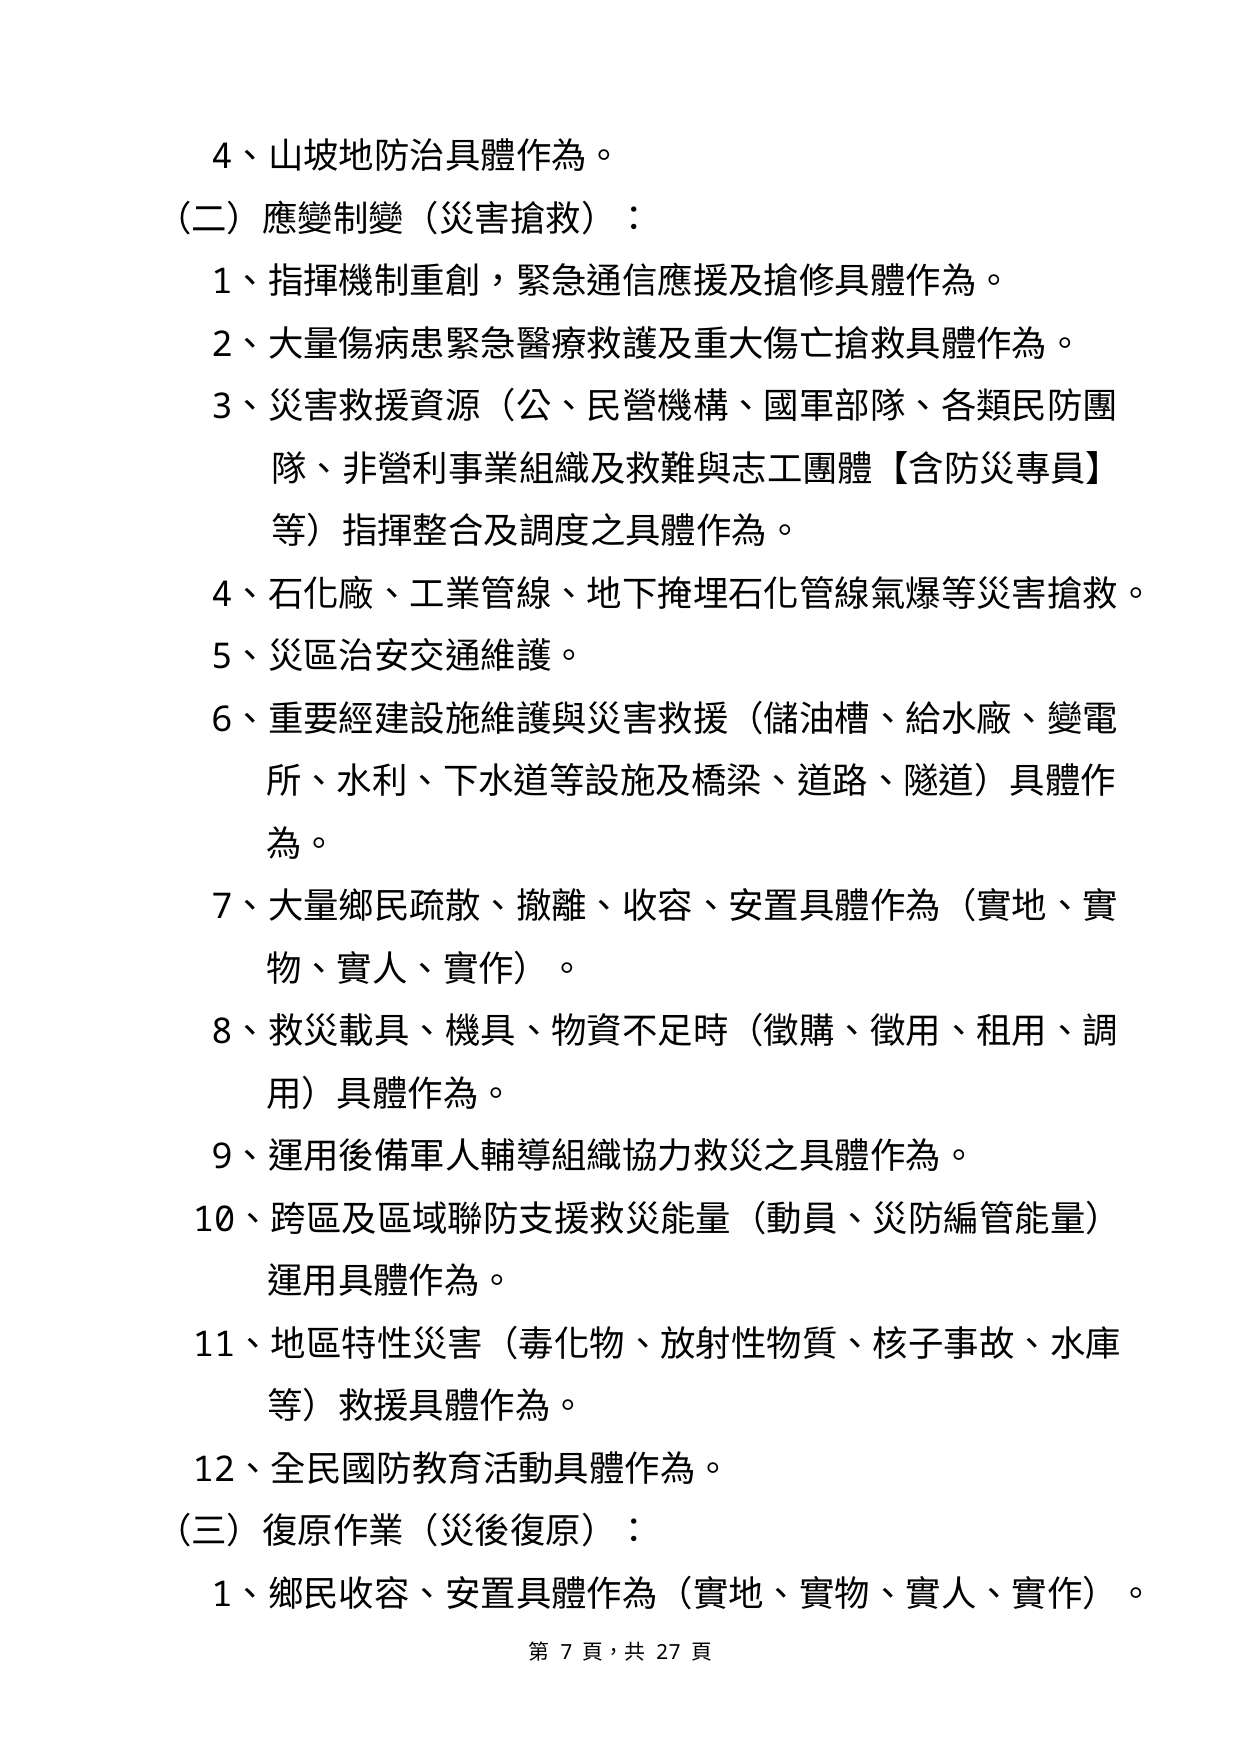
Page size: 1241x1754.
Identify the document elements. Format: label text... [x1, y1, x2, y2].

text 6、重要經建設施維護與災害救援（儲油槽、給水廠、變電所、水利、下水道等設施及橋梁、道路、隧道）具體作為。 [211, 674, 1122, 862]
text 9、運用後備軍人輔導組織協力救災之具體作為。 [211, 1112, 1122, 1174]
text 10、跨區及區域聯防支援救災能量（動員、災防編管能量）運用具體作為。 [193, 1174, 1122, 1299]
text 3、災害救援資源（公、民營機構、國軍部隊、各類民防團隊、非營利事業組織及救難與志工團體【含防災專員】等）指揮整合及調度之具體作為。 [211, 362, 1122, 549]
text 4、石化廠、工業管線、地下掩埋石化管線氣爆等災害搶救。 [211, 549, 1122, 612]
text 7、大量鄉民疏散、撤離、收容、安置具體作為（實地、實物、實人、實作）。 [211, 862, 1122, 987]
text 11、地區特性災害（毒化物、放射性物質、核子事故、水庫等）救援具體作為。 [193, 1299, 1122, 1424]
text （二）應變制變（災害搶救）： [156, 174, 1122, 237]
text 2、大量傷病患緊急醫療救護及重大傷亡搶救具體作為。 [211, 299, 1122, 362]
text 5、災區治安交通維護。 [211, 612, 1122, 674]
text 4、山坡地防治具體作為。 [211, 112, 1122, 174]
text （三）復原作業（災後復原）： [156, 1487, 1122, 1549]
text 8、救災載具、機具、物資不足時（徵購、徵用、租用、調用）具體作為。 [211, 987, 1122, 1112]
text 1、鄉民收容、安置具體作為（實地、實物、實人、實作）。 [211, 1549, 1122, 1612]
text 1、指揮機制重創，緊急通信應援及搶修具體作為。 [211, 237, 1122, 299]
text 12、全民國防教育活動具體作為。 [118, 1424, 1122, 1487]
